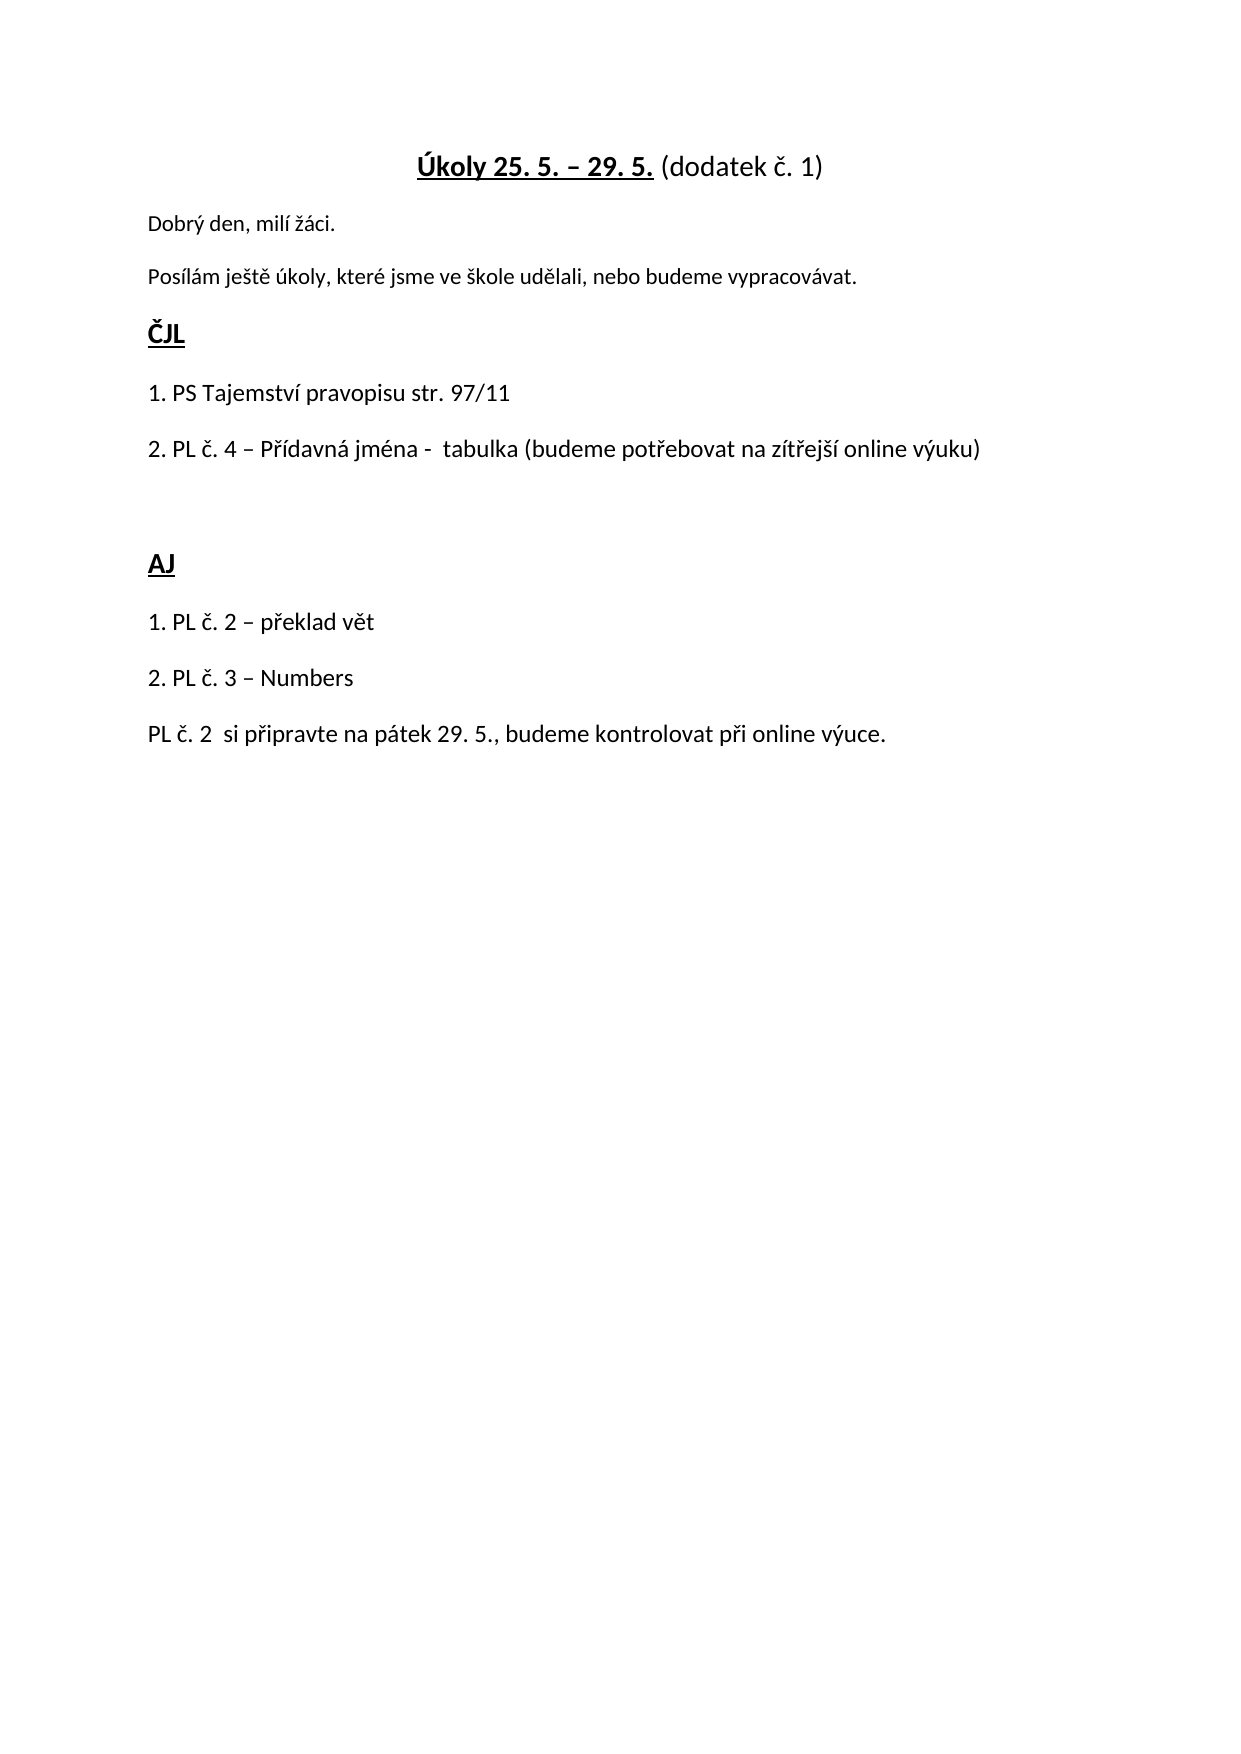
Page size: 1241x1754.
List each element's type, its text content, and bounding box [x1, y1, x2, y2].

text Úkoly 25. 5. – 29. 5. (dodatek č. 1) [148, 148, 1093, 183]
text 2. PL č. 4 – Přídavná jména - tabulka (budeme potřebovat na zítřejší online výuku) [148, 433, 1093, 463]
text ČJL [148, 315, 1093, 351]
text 2. PL č. 3 – Numbers [148, 662, 1093, 693]
text Dobrý den, milí žáci. [148, 209, 1093, 237]
text 1. PL č. 2 – překlad vět [148, 606, 1093, 637]
text 1. PS Tajemství pravopisu str. 97/11 [148, 377, 1093, 408]
text Posílám ještě úkoly, které jsme ve škole udělali, nebo budeme vypracovávat. [148, 262, 1093, 290]
text PL č. 2 si připravte na pátek 29. 5., budeme kontrolovat při online výuce. [148, 718, 1093, 749]
text AJ [148, 545, 1093, 580]
